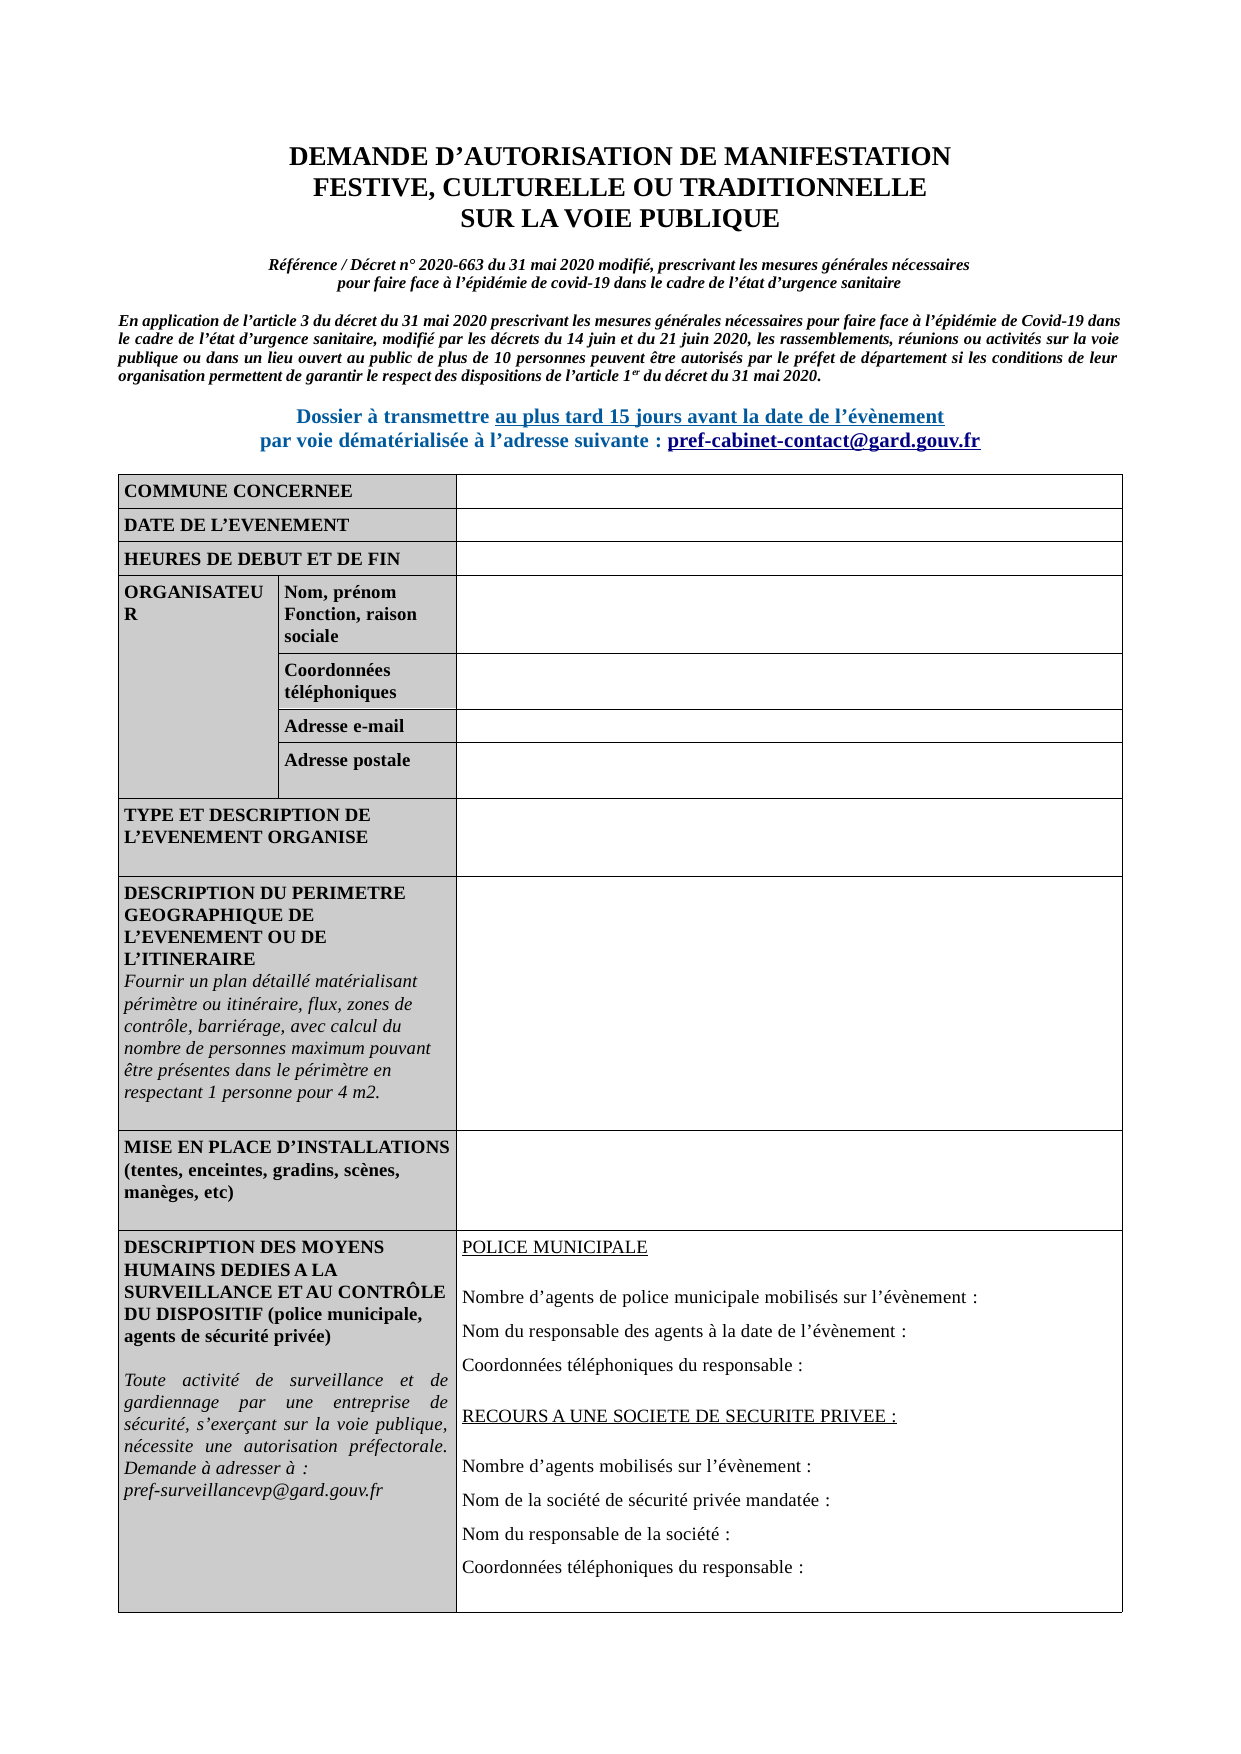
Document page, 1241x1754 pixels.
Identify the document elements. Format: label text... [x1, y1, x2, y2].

table_cell Adresse postale [279, 743, 456, 798]
text SUR LA VOIE PUBLIQUE [118, 202, 1122, 233]
text par voie dématérialisée à l’adresse suivante : pref-cabinet-contact@gard.gouv.fr [118, 428, 1122, 452]
table_cell [457, 509, 1122, 541]
table_cell [457, 1131, 1122, 1230]
table_cell TYPE ET DESCRIPTION DE L’EVENEMENT ORGANISE [119, 799, 456, 876]
table_header [457, 475, 1122, 508]
text DEMANDE D’AUTORISATION DE MANIFESTATION [118, 140, 1122, 171]
text En application de l’article 3 du décret du 31 mai 2020 prescrivant les mesures générales nécessaires pour faire face à l’épidémie de Covid-19 dans le cadre de l’état d’urgence sanitaire, modifié par les décrets du 14 juin et du 21 juin 2020, les rassemblements, réunions ou activités sur la voie publique ou dans un lieu ouvert au public de plus de 10 personnes peuvent être autorisés par le préfet de département si les conditions de leur organisation permettent de garantir le respect des dispositions de l’article 1er du décret du 31 mai 2020. [118, 311, 1122, 385]
table_cell POLICE MUNICIPALE Nombre d’agents de police municipale mobilisés sur l’évènement : Nom du responsable des agents à la date de l’évènement : Coordonnées téléphoniques du responsable : RECOURS A UNE SOCIETE DE SECURITE PRIVEE : Nombre d’agents mobilisés sur l’évènement : Nom de la société de sécurité privée mandatée : Nom du responsable de la société : Coordonnées téléphoniques du responsable : [457, 1231, 1122, 1612]
table_cell DESCRIPTION DU PERIMETRE GEOGRAPHIQUE DE L’EVENEMENT OU DE L’ITINERAIRE Fournir un plan détaillé matérialisant périmètre ou itinéraire, flux, zones de contrôle, barriérage, avec calcul du nombre de personnes maximum pouvant être présentes dans le périmètre en respectant 1 personne pour 4 m2. [119, 877, 456, 1130]
text FESTIVE, CULTURELLE OU TRADITIONNELLE [118, 171, 1122, 202]
table_cell ORGANISATEUR [119, 576, 278, 798]
table_cell Nom, prénom Fonction, raison sociale [279, 576, 456, 653]
table_cell DESCRIPTION DES MOYENS HUMAINS DEDIES A LA SURVEILLANCE ET AU CONTRÔLE DU DISPOSITIF (police municipale, agents de sécurité privée) Toute activité de surveillance et de gardiennage par une entreprise de sécurité, s’exerçant sur la voie publique, nécessite une autorisation préfectorale. Demande à adresser à : pref-surveillancevp@gard.gouv.fr [119, 1231, 456, 1612]
table_cell Coordonnées téléphoniques [279, 654, 456, 708]
table_cell [457, 654, 1122, 708]
table_cell [457, 877, 1122, 1130]
text Référence / Décret n° 2020-663 du 31 mai 2020 modifié, prescrivant les mesures générales nécessaires [118, 255, 1122, 274]
text pour faire face à l’épidémie de covid-19 dans le cadre de l’état d’urgence sanitaire [118, 274, 1122, 292]
table_cell Adresse e-mail [279, 710, 456, 742]
table_cell [457, 542, 1122, 575]
table_cell [457, 743, 1122, 798]
table_cell MISE EN PLACE D’INSTALLATIONS (tentes, enceintes, gradins, scènes, manèges, etc) [119, 1131, 456, 1230]
table_cell [457, 710, 1122, 742]
table_cell [457, 799, 1122, 876]
table_cell HEURES DE DEBUT ET DE FIN [119, 542, 456, 575]
table_cell [457, 576, 1122, 653]
table_header COMMUNE CONCERNEE [119, 475, 456, 508]
text Dossier à transmettre au plus tard 15 jours avant la date de l’évènement [118, 404, 1122, 428]
table_cell DATE DE L’EVENEMENT [119, 509, 456, 541]
